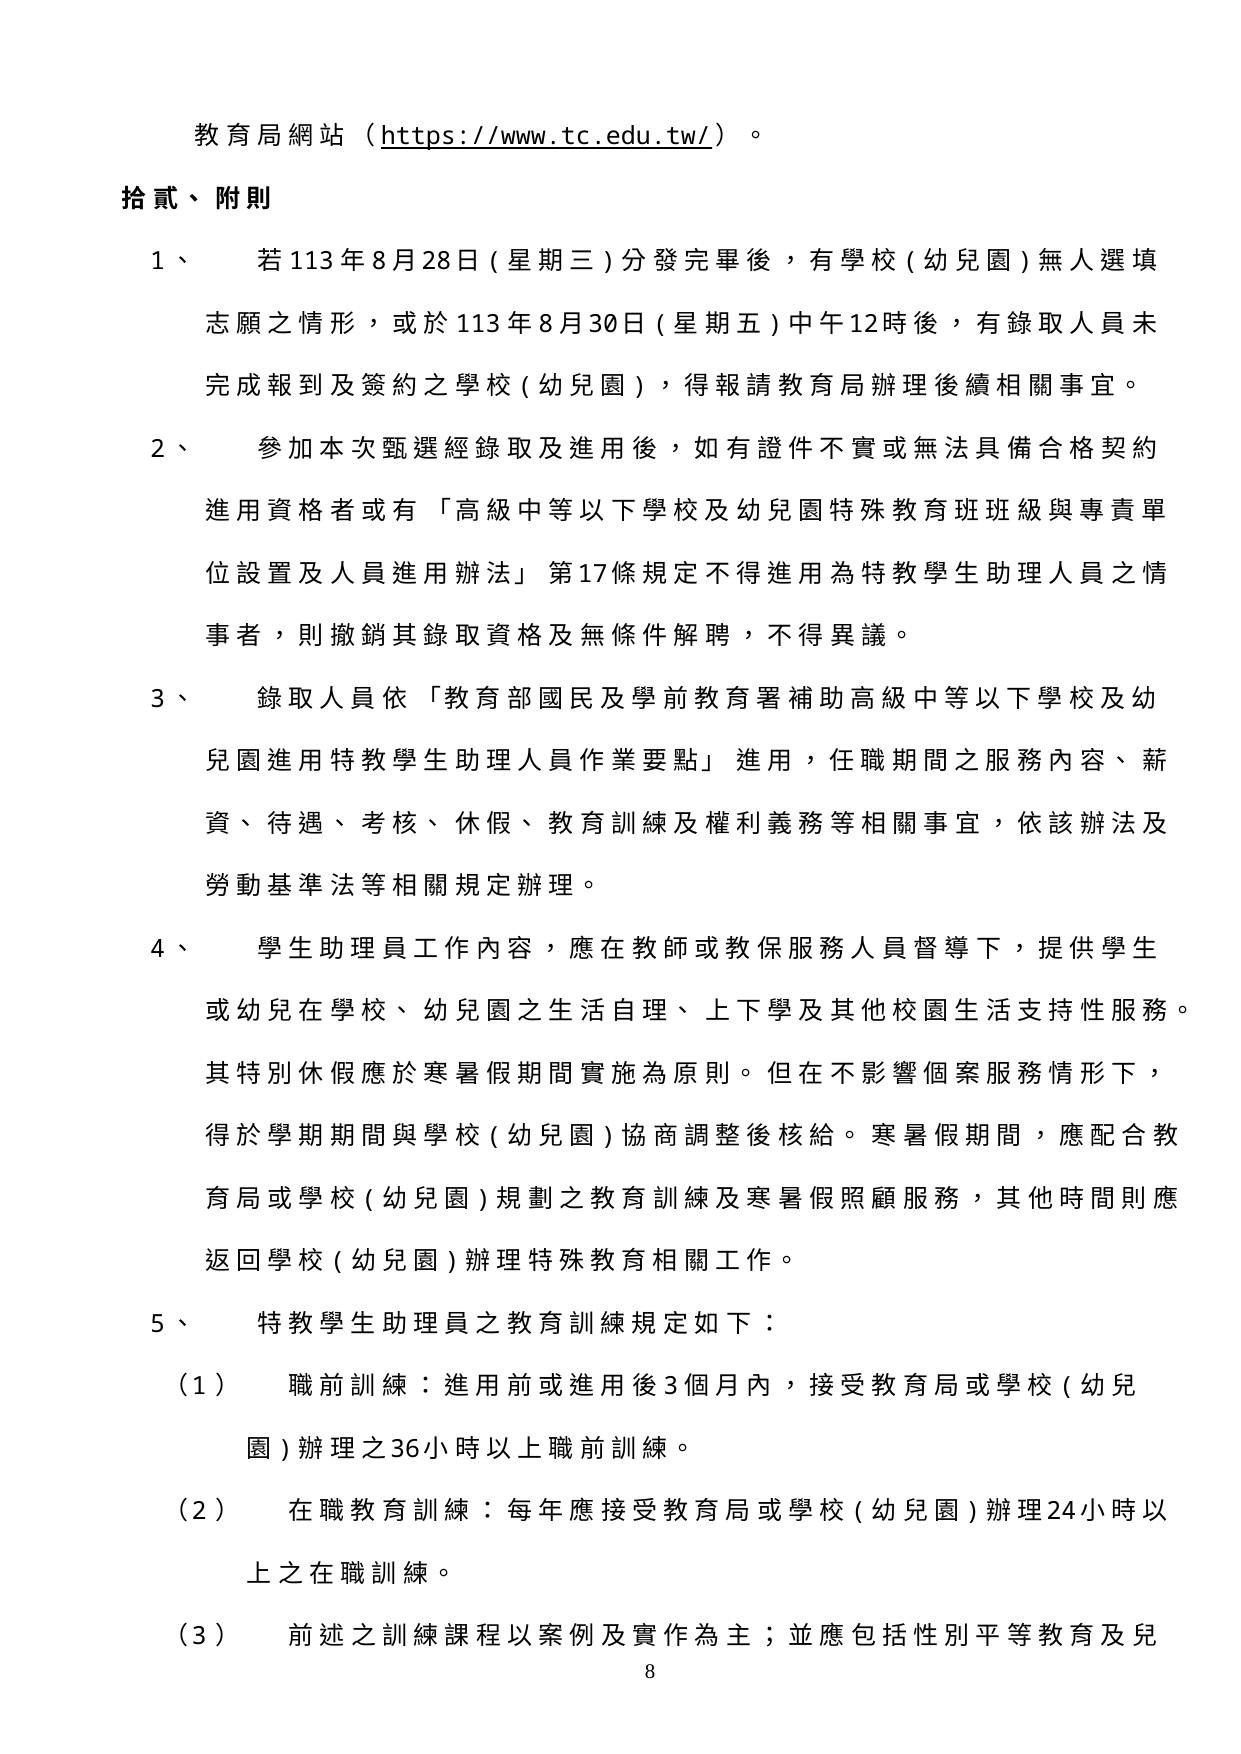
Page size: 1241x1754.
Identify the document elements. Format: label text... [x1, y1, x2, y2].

text 教育局網站（https://www.tc.edu.tw/）。 [115, 92, 1181, 155]
list 錄取人員依「教育部國民及學前教育署補助高級中等以下學校及幼兒園進用特教學生助理人員作業要點」進用，任職期間之服務內容、薪資、待遇、考核、休假、教育訓練及權利義務等相關事宜，依該辦法及勞動基準法等相關規定辦理。 [148, 655, 1181, 905]
list 學生助理員工作內容，應在教師或教保服務人員督導下，提供學生或幼兒在學校、幼兒園之生活自理、上下學及其他校園生活支持性服務。其特別休假應於寒暑假期間實施為原則。但在不影響個案服務情形下，得於學期期間與學校(幼兒園)協商調整後核給。寒暑假期間，應配合教育局或學校(幼兒園)規劃之教育訓練及寒暑假照顧服務，其他時間則應返回學校(幼兒園)辦理特殊教育相關工作。 [148, 905, 1181, 1280]
list 前述之訓練課程以案例及實作為主；並應包括性別平等教育及兒 [160, 1592, 1181, 1655]
list 若113年8月28日(星期三)分發完畢後，有學校(幼兒園)無人選填志願之情形，或於113年8月30日(星期五)中午12時後，有錄取人員未完成報到及簽約之學校(幼兒園)，得報請教育局辦理後續相關事宜。 [148, 217, 1181, 405]
list 特教學生助理員之教育訓練規定如下： [148, 1280, 1181, 1342]
list 參加本次甄選經錄取及進用後，如有證件不實或無法具備合格契約進用資格者或有「高級中等以下學校及幼兒園特殊教育班班級與專責單位設置及人員進用辦法」第17條規定不得進用為特教學生助理人員之情事者，則撤銷其錄取資格及無條件解聘，不得異議。 [148, 405, 1181, 655]
list 職前訓練：進用前或進用後3個月內，接受教育局或學校(幼兒園)辦理之36小時以上職前訓練。 [160, 1342, 1181, 1467]
text 拾貳、附則 [118, 155, 1181, 217]
list 在職教育訓練：每年應接受教育局或學校(幼兒園)辦理24小時以上之在職訓練。 [160, 1467, 1181, 1592]
